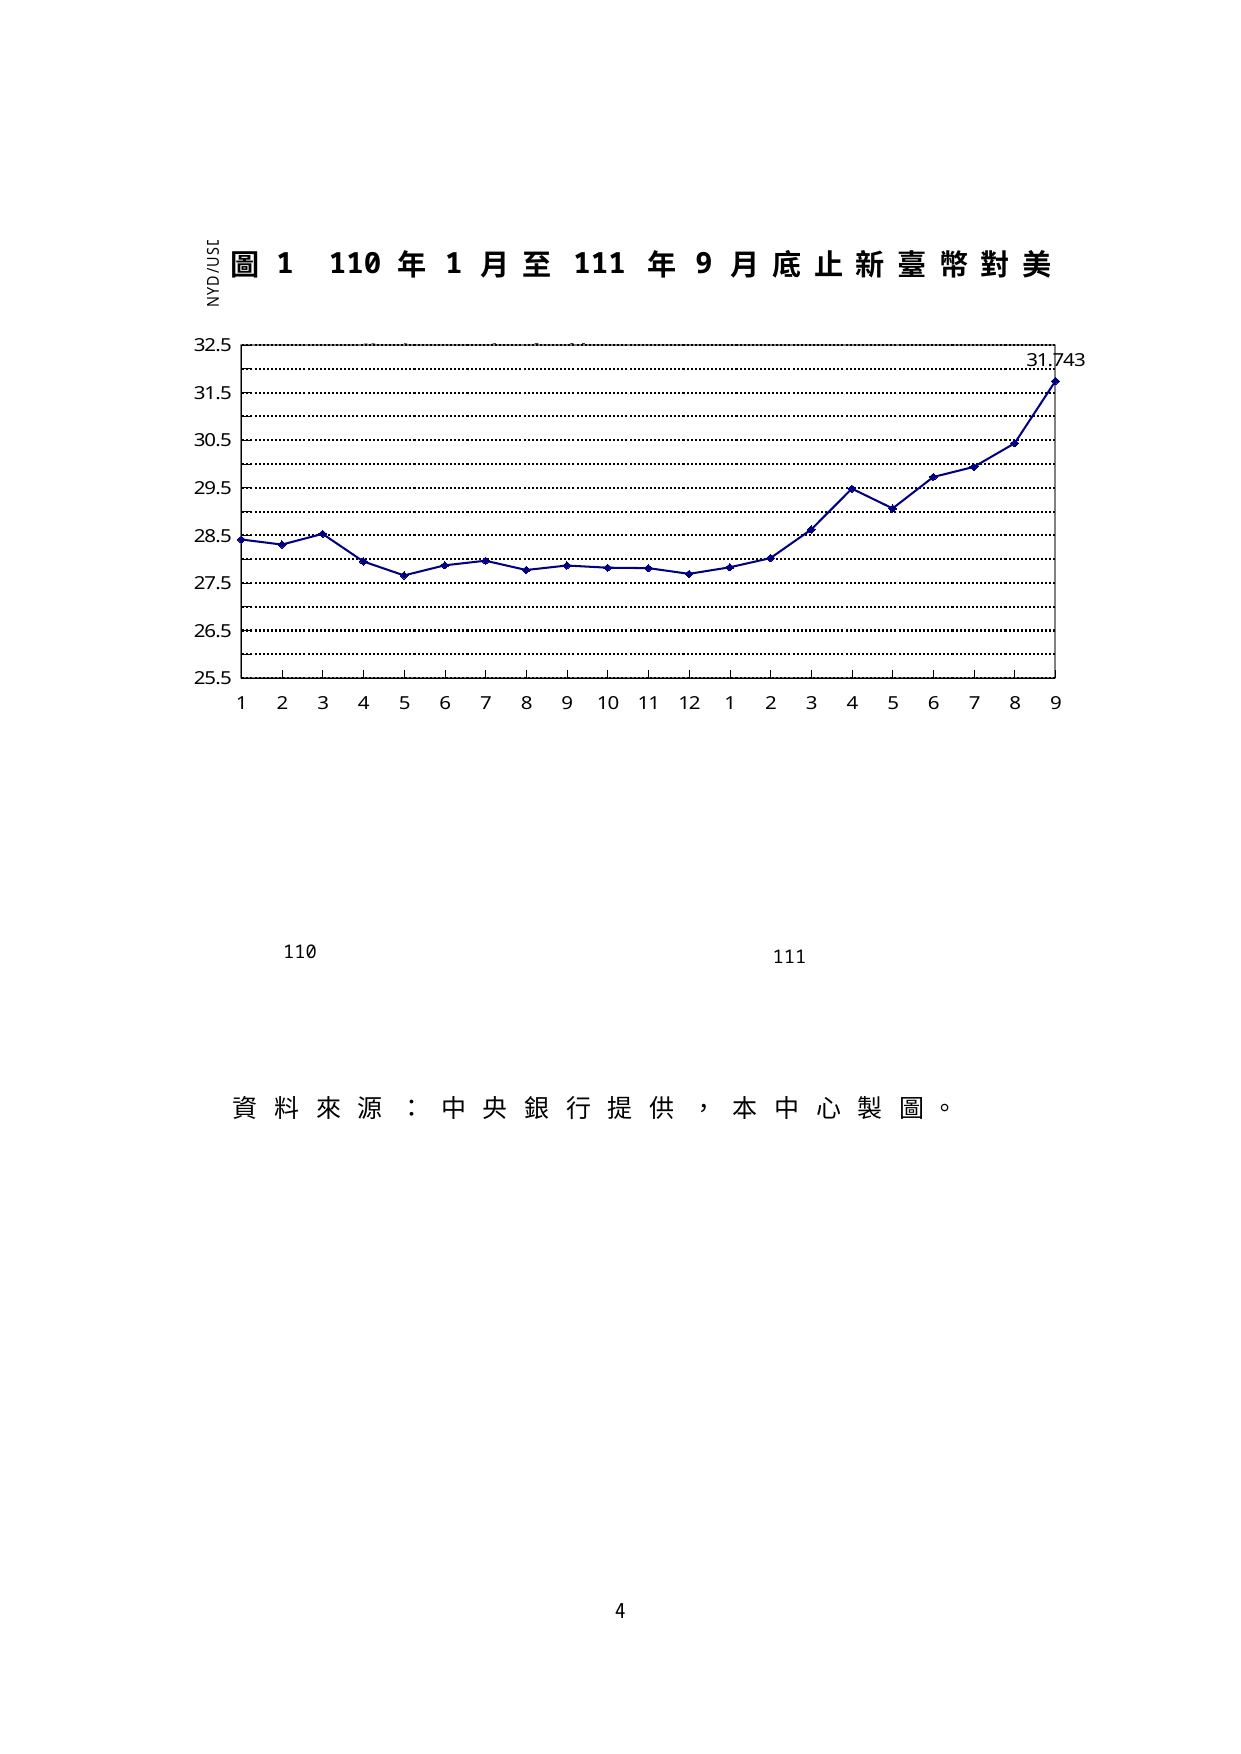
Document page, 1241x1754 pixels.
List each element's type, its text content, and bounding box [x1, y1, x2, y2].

text 111 [772, 922, 813, 969]
text 110 [283, 917, 325, 969]
text 資料來源：中央銀行提供，本中心製圖。 [197, 1064, 1058, 1127]
text 圖1 110年1月至111年9月底止新臺幣對美元收盤匯率走勢圖 [197, 189, 1058, 377]
